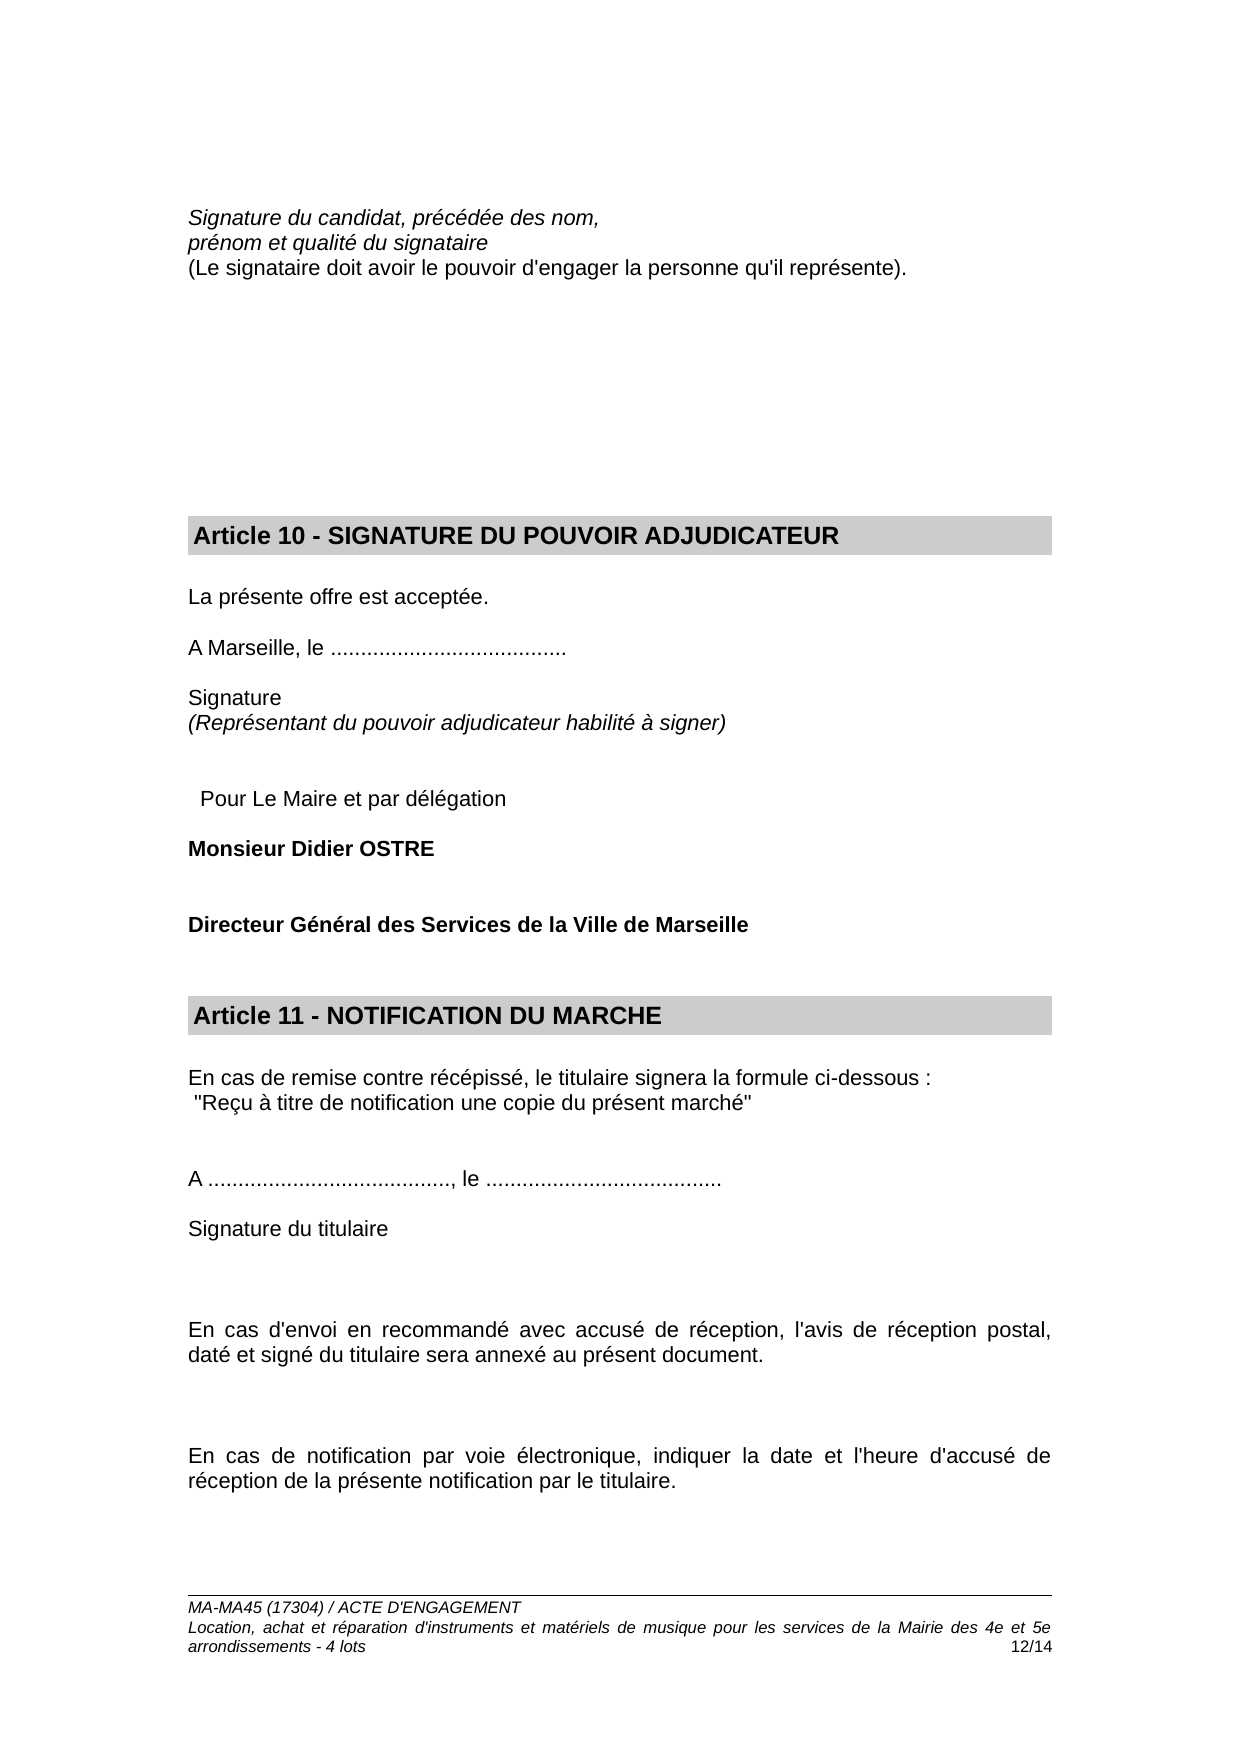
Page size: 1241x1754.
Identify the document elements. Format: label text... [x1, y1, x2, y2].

text A Marseille, le ....................................... [188, 634, 1052, 660]
subtitle NOTIFICATION DU MARCHE [190, 998, 1050, 1033]
text Monsieur Didier OSTRE [188, 836, 1052, 861]
subtitle SIGNATURE DU POUVOIR ADJUDICATEUR [190, 518, 1050, 553]
text Directeur Général des Services de la Ville de Marseille [188, 912, 1052, 937]
text Signature du titulaire [188, 1216, 1052, 1241]
text (Représentant du pouvoir adjudicateur habilité à signer) [188, 710, 1052, 735]
text Signature du candidat, précédée des nom, [188, 204, 1052, 230]
text Signature [188, 685, 1052, 710]
text A ........................................, le ....................................... [188, 1165, 1052, 1191]
text (Le signataire doit avoir le pouvoir d'engager la personne qu'il représente). [188, 255, 1052, 280]
text "Reçu à titre de notification une copie du présent marché" [188, 1090, 1052, 1115]
text En cas de remise contre récépissé, le titulaire signera la formule ci-dessous : [188, 1064, 1052, 1090]
text En cas d'envoi en recommandé avec accusé de réception, l'avis de réception postal, daté et signé du titulaire sera annexé au présent document. [188, 1317, 1052, 1367]
text Pour Le Maire et par délégation [188, 786, 1052, 811]
text prénom et qualité du signataire [188, 230, 1052, 255]
text En cas de notification par voie électronique, indiquer la date et l'heure d'accusé de réception de la présente notification par le titulaire. [188, 1443, 1052, 1493]
text La présente offre est acceptée. [188, 584, 1052, 609]
